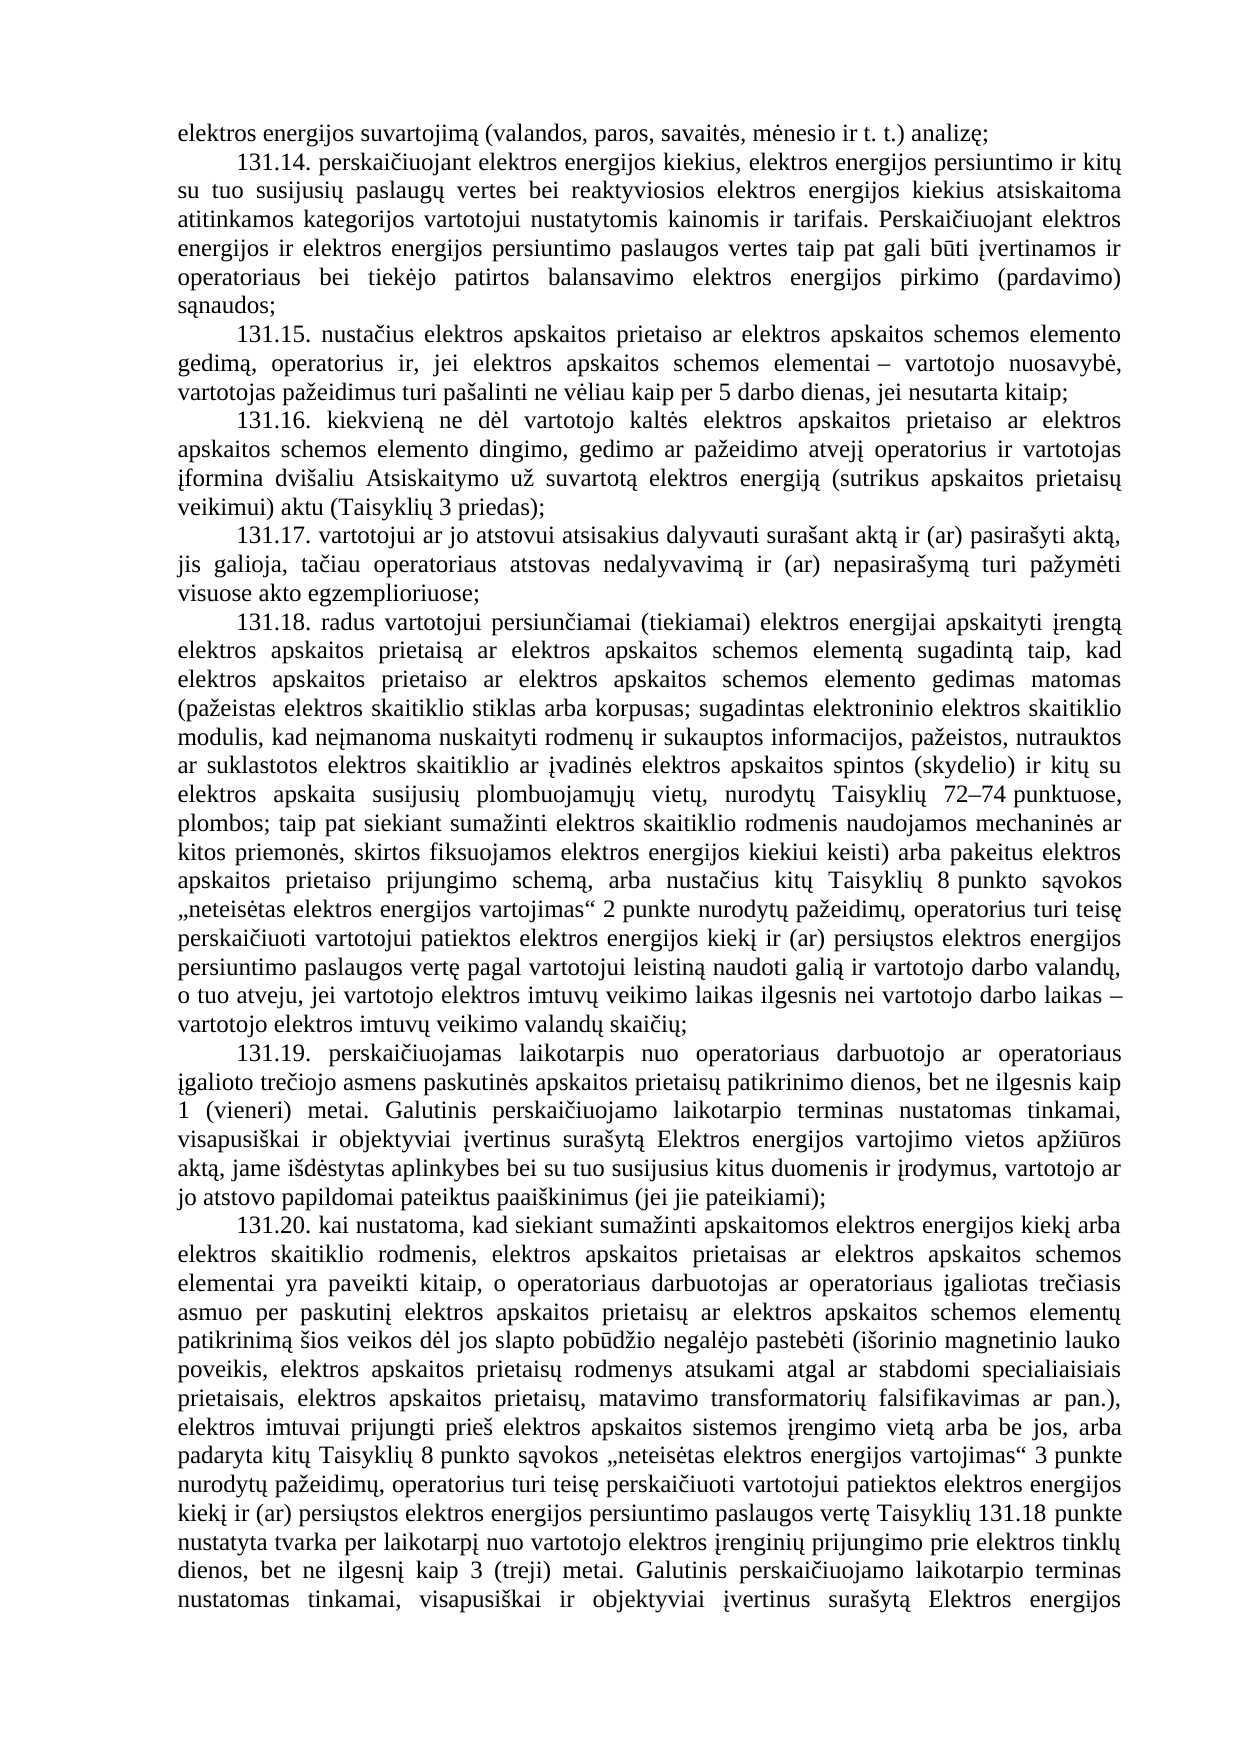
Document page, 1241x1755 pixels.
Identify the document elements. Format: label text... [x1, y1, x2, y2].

text 131.17. vartotojui ar jo atstovui atsisakius dalyvauti surašant aktą ir (ar) pasirašyti aktą, jis galioja, tačiau operatoriaus atstovas nedalyvavimą ir (ar) nepasirašymą turi pažymėti visuose akto egzemplioriuose; [177, 521, 1122, 607]
text 131.14. perskaičiuojant elektros energijos kiekius, elektros energijos persiuntimo ir kitų su tuo susijusių paslaugų vertes bei reaktyviosios elektros energijos kiekius atsiskaitoma atitinkamos kategorijos vartotojui nustatytomis kainomis ir tarifais. Perskaičiuojant elektros energijos ir elektros energijos persiuntimo paslaugos vertes taip pat gali būti įvertinamos ir operatoriaus bei tiekėjo patirtos balansavimo elektros energijos pirkimo (pardavimo) sąnaudos; [177, 147, 1122, 319]
text 131.18. radus vartotojui persiunčiamai (tiekiamai) elektros energijai apskaityti įrengtą elektros apskaitos prietaisą ar elektros apskaitos schemos elementą sugadintą taip, kad elektros apskaitos prietaiso ar elektros apskaitos schemos elemento gedimas matomas (pažeistas elektros skaitiklio stiklas arba korpusas; sugadintas elektroninio elektros skaitiklio modulis, kad neįmanoma nuskaityti rodmenų ir sukauptos informacijos, pažeistos, nutrauktos ar suklastotos elektros skaitiklio ar įvadinės elektros apskaitos spintos (skydelio) ir kitų su elektros apskaita susijusių plombuojamųjų vietų, nurodytų Taisyklių 72–74 punktuose, plombos; taip pat siekiant sumažinti elektros skaitiklio rodmenis naudojamos mechaninės ar kitos priemonės, skirtos fiksuojamos elektros energijos kiekiui keisti) arba pakeitus elektros apskaitos prietaiso prijungimo schemą, arba nustačius kitų Taisyklių 8 punkto sąvokos „neteisėtas elektros energijos vartojimas“ 2 punkte nurodytų pažeidimų, operatorius turi teisę perskaičiuoti vartotojui patiektos elektros energijos kiekį ir (ar) persiųstos elektros energijos persiuntimo paslaugos vertę pagal vartotojui leistiną naudoti galią ir vartotojo darbo valandų, o tuo atveju, jei vartotojo elektros imtuvų veikimo laikas ilgesnis nei vartotojo darbo laikas – vartotojo elektros imtuvų veikimo valandų skaičių; [177, 607, 1122, 1038]
text 131.20. kai nustatoma, kad siekiant sumažinti apskaitomos elektros energijos kiekį arba elektros skaitiklio rodmenis, elektros apskaitos prietaisas ar elektros apskaitos schemos elementai yra paveikti kitaip, o operatoriaus darbuotojas ar operatoriaus įgaliotas trečiasis asmuo per paskutinį elektros apskaitos prietaisų ar elektros apskaitos schemos elementų patikrinimą šios veikos dėl jos slapto pobūdžio negalėjo pastebėti (išorinio magnetinio lauko poveikis, elektros apskaitos prietaisų rodmenys atsukami atgal ar stabdomi specialiaisiais prietaisais, elektros apskaitos prietaisų, matavimo transformatorių falsifikavimas ar pan.), elektros imtuvai prijungti prieš elektros apskaitos sistemos įrengimo vietą arba be jos, arba padaryta kitų Taisyklių 8 punkto sąvokos „neteisėtas elektros energijos vartojimas“ 3 punkte nurodytų pažeidimų, operatorius turi teisę perskaičiuoti vartotojui patiektos elektros energijos kiekį ir (ar) persiųstos elektros energijos persiuntimo paslaugos vertę Taisyklių 131.18 punkte nustatyta tvarka per laikotarpį nuo vartotojo elektros įrenginių prijungimo prie elektros tinklų dienos, bet ne ilgesnį kaip 3 (treji) metai. Galutinis perskaičiuojamo laikotarpio terminas nustatomas tinkamai, visapusiškai ir objektyviai įvertinus surašytą Elektros energijos [177, 1211, 1122, 1613]
text 131.19. perskaičiuojamas laikotarpis nuo operatoriaus darbuotojo ar operatoriaus įgalioto trečiojo asmens paskutinės apskaitos prietaisų patikrinimo dienos, bet ne ilgesnis kaip 1 (vieneri) metai. Galutinis perskaičiuojamo laikotarpio terminas nustatomas tinkamai, visapusiškai ir objektyviai įvertinus surašytą Elektros energijos vartojimo vietos apžiūros aktą, jame išdėstytas aplinkybes bei su tuo susijusius kitus duomenis ir įrodymus, vartotojo ar jo atstovo papildomai pateiktus paaiškinimus (jei jie pateikiami); [177, 1038, 1122, 1211]
text 131.16. kiekvieną ne dėl vartotojo kaltės elektros apskaitos prietaiso ar elektros apskaitos schemos elemento dingimo, gedimo ar pažeidimo atvejį operatorius ir vartotojas įformina dvišaliu Atsiskaitymo už suvartotą elektros energiją (sutrikus apskaitos prietaisų veikimui) aktu (Taisyklių 3 priedas); [177, 406, 1122, 521]
text elektros energijos suvartojimą (valandos, paros, savaitės, mėnesio ir t. t.) analizę; [177, 118, 1122, 147]
text 131.15. nustačius elektros apskaitos prietaiso ar elektros apskaitos schemos elemento gedimą, operatorius ir, jei elektros apskaitos schemos elementai – vartotojo nuosavybė, vartotojas pažeidimus turi pašalinti ne vėliau kaip per 5 darbo dienas, jei nesutarta kitaip; [177, 319, 1122, 406]
